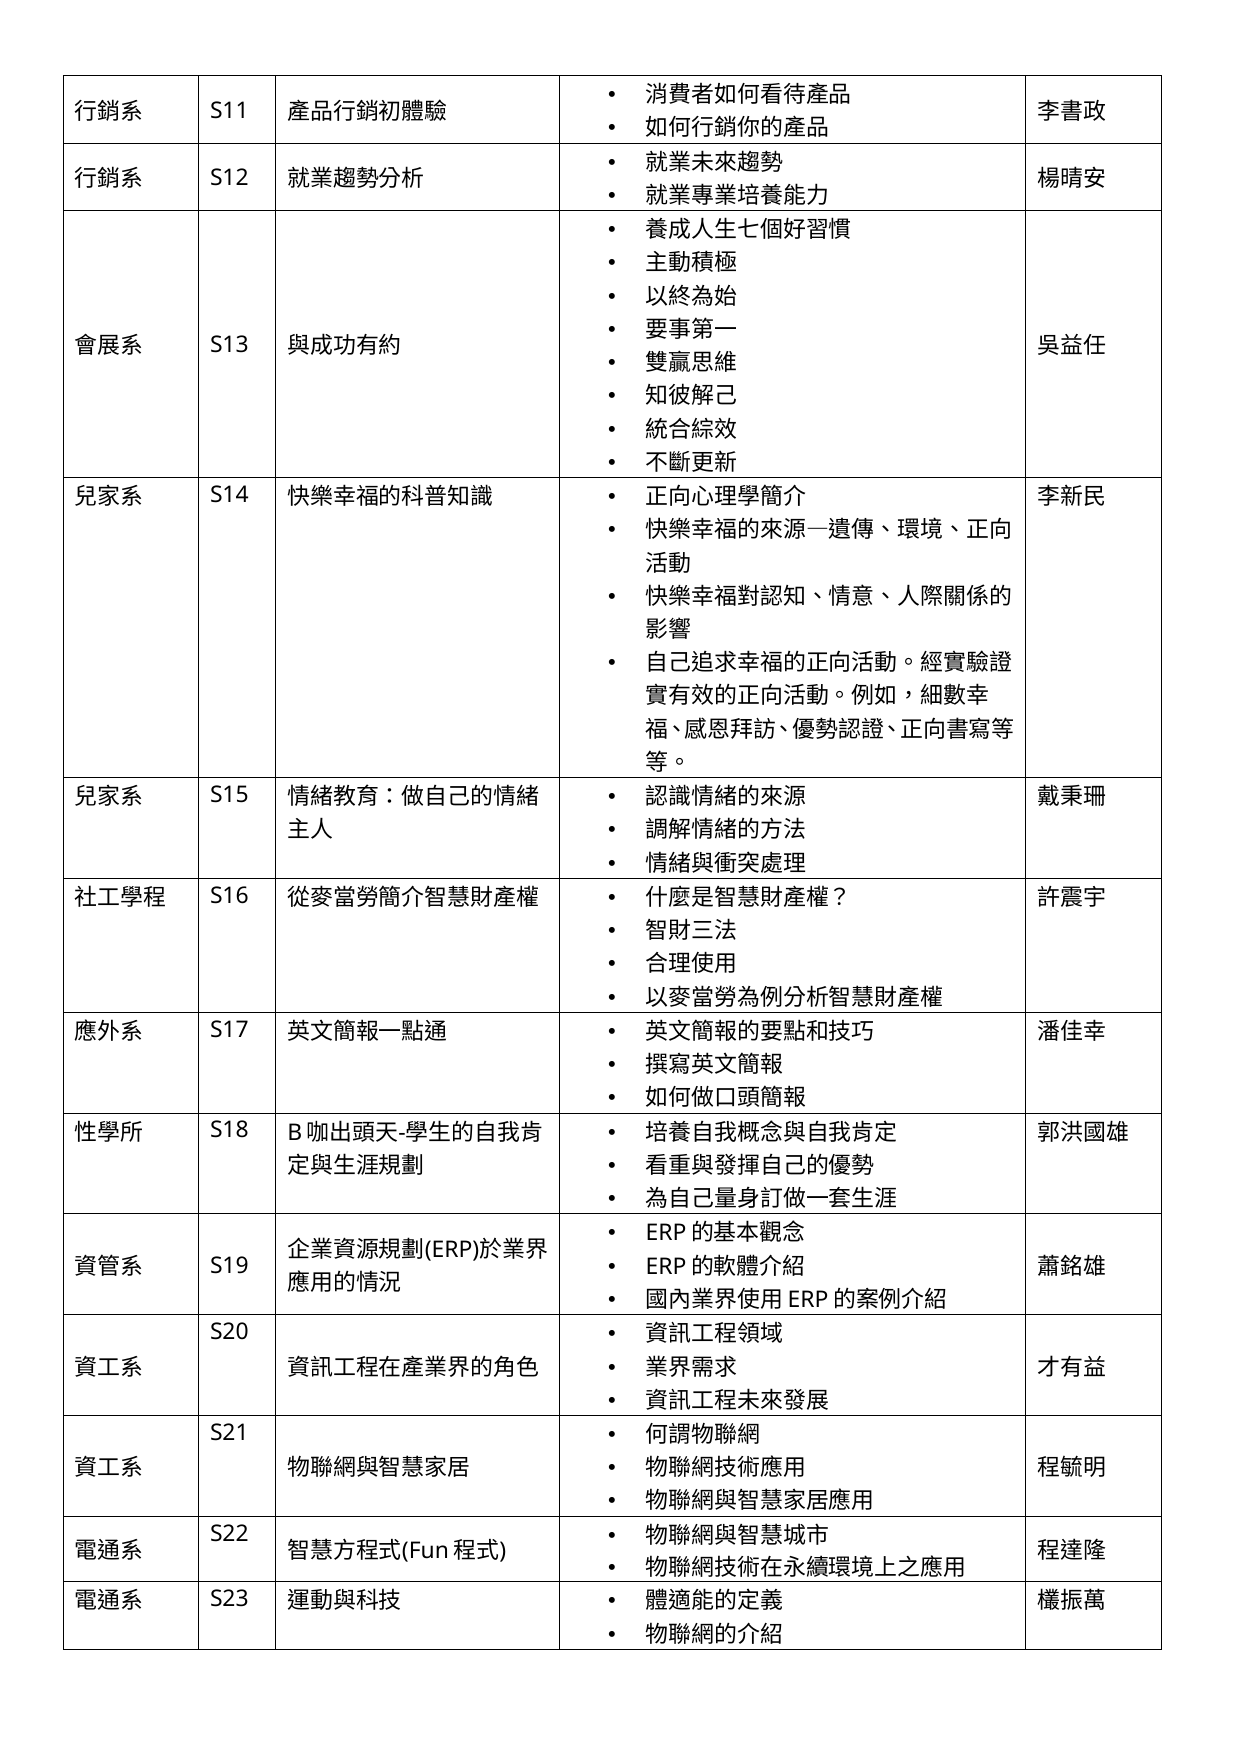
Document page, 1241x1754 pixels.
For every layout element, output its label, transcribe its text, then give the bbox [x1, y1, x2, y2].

table_cell S22 [199, 1517, 275, 1581]
table_cell 與成功有約 [276, 211, 559, 477]
table_cell 什麼是智慧財產權？ 智財三法 合理使用 以麥當勞為例分析智慧財產權 [560, 879, 1025, 1012]
table_cell S21 [199, 1416, 275, 1516]
table_cell S16 [199, 879, 275, 1012]
table_cell 資工系 [64, 1315, 198, 1415]
table_cell 運動與科技 [276, 1582, 559, 1649]
table_cell S19 [199, 1214, 275, 1314]
table_cell 體適能的定義 物聯網的介紹 物聯網在體適能上的應用與案例 [560, 1582, 1025, 1649]
table_cell S12 [199, 144, 275, 210]
table_cell S13 [199, 211, 275, 477]
table_cell 楊晴安 [1026, 144, 1161, 210]
table_cell 應外系 [64, 1013, 198, 1112]
table_cell 快樂幸福的科普知識 [276, 478, 559, 777]
table_cell 李新民 [1026, 478, 1161, 777]
table_cell 英文簡報一點通 [276, 1013, 559, 1112]
table_cell 行銷系 [64, 76, 198, 142]
table_cell 智慧方程式(Fun程式) [276, 1517, 559, 1581]
table_cell 潘佳幸 [1026, 1013, 1161, 1112]
table_cell 欉振萬 [1026, 1582, 1161, 1649]
table_cell S17 [199, 1013, 275, 1112]
table_cell 程毓明 [1026, 1416, 1161, 1516]
table_cell 情緒教育：做自己的情緒主人 [276, 778, 559, 878]
table_cell 吳益任 [1026, 211, 1161, 477]
table_cell 培養自我概念與自我肯定 看重與發揮自己的優勢 為自己量身訂做一套生涯 [560, 1114, 1025, 1213]
table_cell 社工學程 [64, 879, 198, 1012]
table_cell S18 [199, 1114, 275, 1213]
table_cell 物聯網與智慧家居 [276, 1416, 559, 1516]
table_cell 蕭銘雄 [1026, 1214, 1161, 1314]
table_cell 許震宇 [1026, 879, 1161, 1012]
table_cell 程達隆 [1026, 1517, 1161, 1581]
table_cell ERP的基本觀念 ERP的軟體介紹 國內業界使用ERP的案例介紹 [560, 1214, 1025, 1314]
table_cell 從麥當勞簡介智慧財產權 [276, 879, 559, 1012]
table_cell 消費者如何看待產品 如何行銷你的產品 [560, 76, 1025, 142]
table_cell 戴秉珊 [1026, 778, 1161, 878]
table_cell 資管系 [64, 1214, 198, 1314]
table_cell 兒家系 [64, 478, 198, 777]
table_cell 物聯網與智慧城市 物聯網技術在永續環境上之應用 [560, 1517, 1025, 1581]
table_cell S14 [199, 478, 275, 777]
table_cell 產品行銷初體驗 [276, 76, 559, 142]
table_cell 兒家系 [64, 778, 198, 878]
table_cell S15 [199, 778, 275, 878]
table_cell 正向心理學簡介 快樂幸福的來源—遺傳、環境、正向活動 快樂幸福對認知、情意、人際關係的影響 自己追求幸福的正向活動。經實驗證實有效的正向活動。例如，細數幸福、感恩拜訪、優勢認證、正向書寫等等。 [560, 478, 1025, 777]
table_cell 就業趨勢分析 [276, 144, 559, 210]
table_cell 認識情緒的來源 調解情緒的方法 情緒與衝突處理 [560, 778, 1025, 878]
table_cell 養成人生七個好習慣 主動積極 以終為始 要事第一 雙贏思維 知彼解己 統合綜效 不斷更新 [560, 211, 1025, 477]
table_cell 行銷系 [64, 144, 198, 210]
table_cell 性學所 [64, 1114, 198, 1213]
table_cell 郭洪國雄 [1026, 1114, 1161, 1213]
table_cell 就業未來趨勢 就業專業培養能力 [560, 144, 1025, 210]
table_cell 李書政 [1026, 76, 1161, 142]
table_cell 資訊工程在產業界的角色 [276, 1315, 559, 1415]
table_cell 企業資源規劃(ERP)於業界應用的情況 [276, 1214, 559, 1314]
table_cell 電通系 [64, 1517, 198, 1581]
table_cell 電通系 [64, 1582, 198, 1649]
table_cell S20 [199, 1315, 275, 1415]
table_cell 會展系 [64, 211, 198, 477]
table_cell B咖出頭天-學生的自我肯定與生涯規劃 [276, 1114, 559, 1213]
table_cell 英文簡報的要點和技巧 撰寫英文簡報 如何做口頭簡報 [560, 1013, 1025, 1112]
table_cell 資工系 [64, 1416, 198, 1516]
table_cell 才有益 [1026, 1315, 1161, 1415]
table_cell 何謂物聯網 物聯網技術應用 物聯網與智慧家居應用 [560, 1416, 1025, 1516]
table_cell 資訊工程領域 業界需求 資訊工程未來發展 [560, 1315, 1025, 1415]
table_cell S11 [199, 76, 275, 142]
table_cell S23 [199, 1582, 275, 1649]
